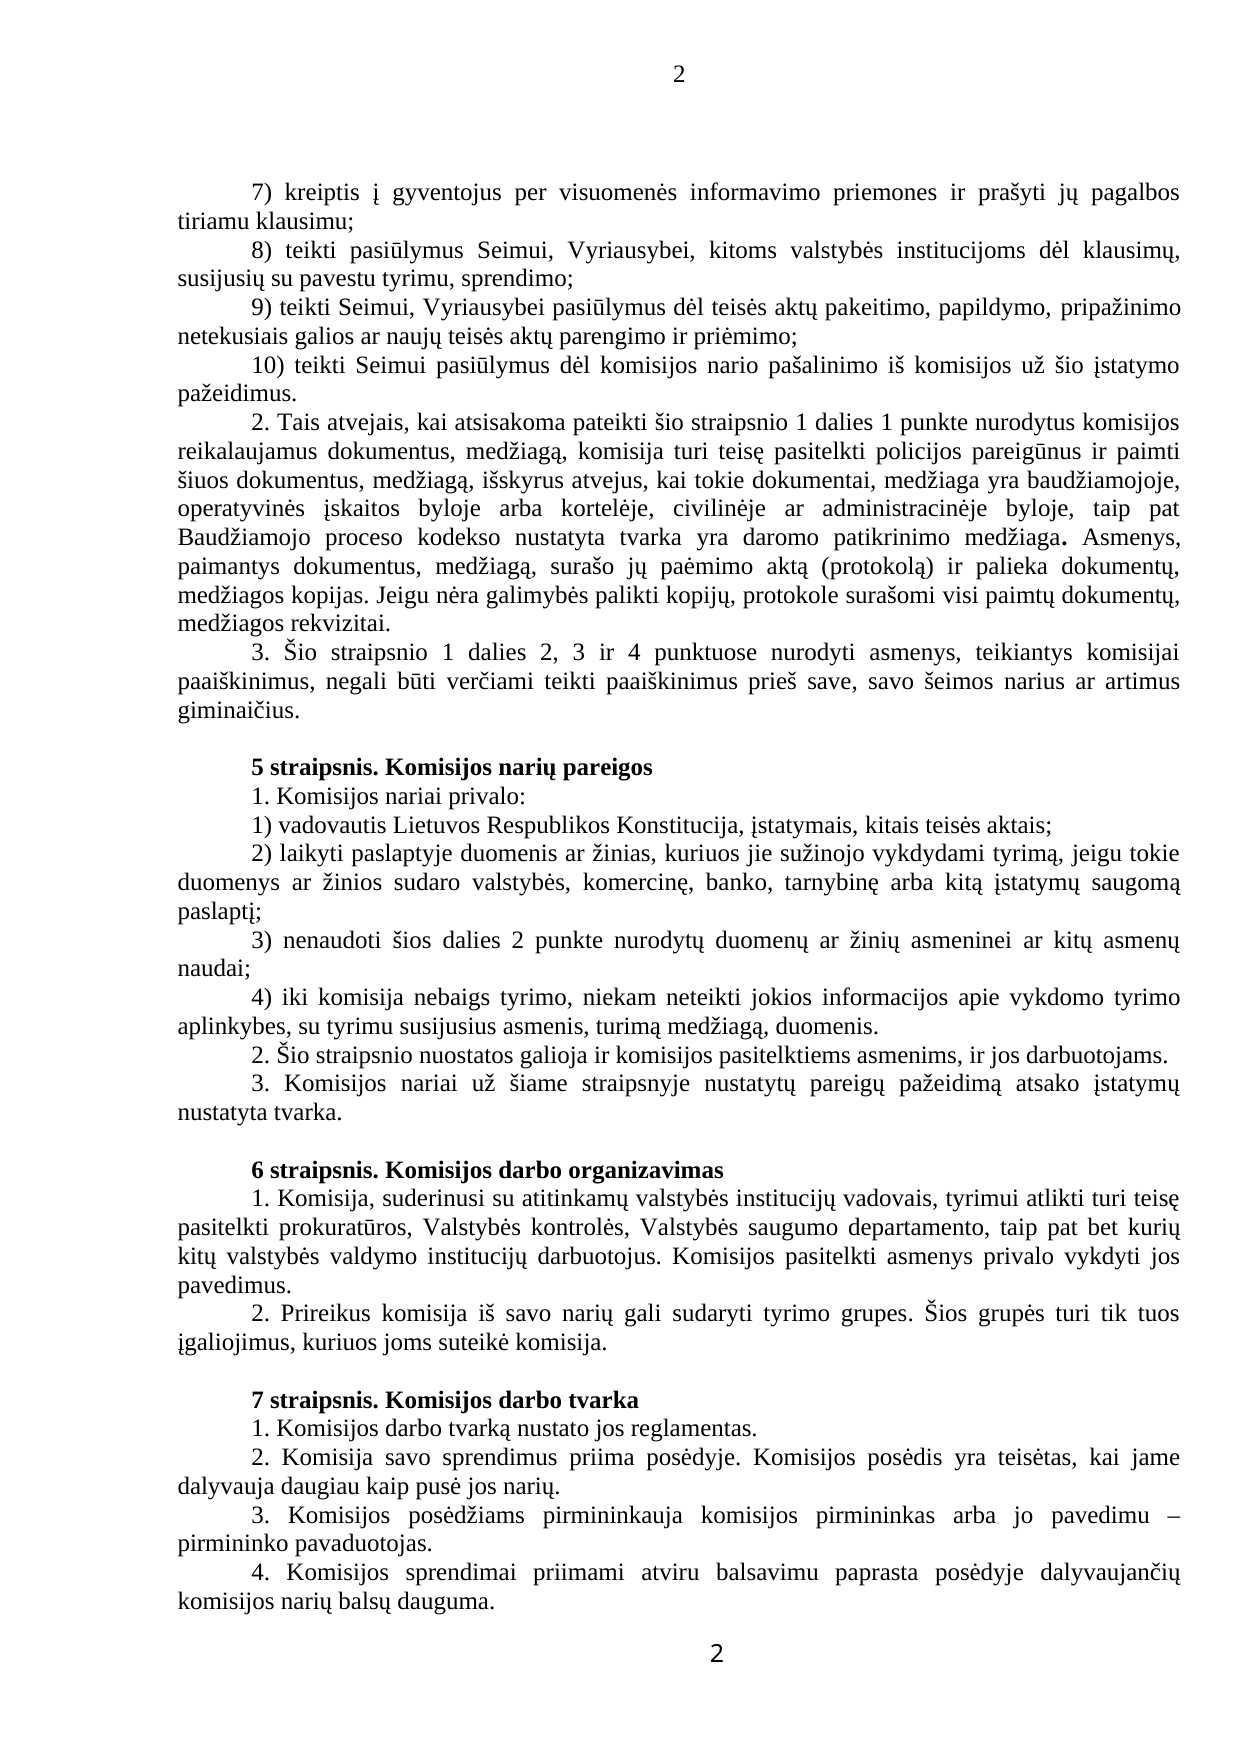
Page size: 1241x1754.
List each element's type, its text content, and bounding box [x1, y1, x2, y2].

text 7 straipsnis. Komisijos darbo tvarka [177, 1385, 1181, 1413]
text 3. Komisijos nariai už šiame straipsnyje nustatytų pareigų pažeidimą atsako įstatymų nustatyta tvarka. [177, 1068, 1181, 1126]
text 6 straipsnis. Komisijos darbo organizavimas [177, 1155, 1181, 1183]
text 2) laikyti paslaptyje duomenis ar žinias, kuriuos jie sužinojo vykdydami tyrimą, jeigu tokie duomenys ar žinios sudaro valstybės, komercinę, banko, tarnybinę arba kitą įstatymų saugomą paslaptį; [177, 838, 1181, 925]
text 1. Komisija, suderinusi su atitinkamų valstybės institucijų vadovais, tyrimui atlikti turi teisę pasitelkti prokuratūros, Valstybės kontrolės, Valstybės saugumo departamento, taip pat bet kurių kitų valstybės valdymo institucijų darbuotojus. Komisijos pasitelkti asmenys privalo vykdyti jos pavedimus. [177, 1183, 1181, 1298]
text 3. Šio straipsnio 1 dalies 2, 3 ir 4 punktuose nurodyti asmenys, teikiantys komisijai paaiškinimus, negali būti verčiami teikti paaiškinimus prieš save, savo šeimos narius ar artimus giminaičius. [177, 637, 1181, 723]
text 1. Komisijos nariai privalo: [177, 781, 1181, 810]
text 4) iki komisija nebaigs tyrimo, niekam neteikti jokios informacijos apie vykdomo tyrimo aplinkybes, su tyrimu susijusius asmenis, turimą medžiagą, duomenis. [177, 982, 1181, 1040]
text 9) teikti Seimui, Vyriausybei pasiūlymus dėl teisės aktų pakeitimo, papildymo, pripažinimo netekusiais galios ar naujų teisės aktų parengimo ir priėmimo; [177, 292, 1181, 350]
text 3. Komisijos posėdžiams pirmininkauja komisijos pirmininkas arba jo pavedimu – pirmininko pavaduotojas. [177, 1500, 1181, 1557]
text 2. Prireikus komisija iš savo narių gali sudaryti tyrimo grupes. Šios grupės turi tik tuos įgaliojimus, kuriuos joms suteikė komisija. [177, 1298, 1181, 1356]
text 8) teikti pasiūlymus Seimui, Vyriausybei, kitoms valstybės institucijoms dėl klausimų, susijusių su pavestu tyrimu, sprendimo; [177, 235, 1181, 292]
text 1. Komisijos darbo tvarką nustato jos reglamentas. [177, 1413, 1181, 1442]
text 4. Komisijos sprendimai priimami atviru balsavimu paprasta posėdyje dalyvaujančių komisijos narių balsų dauguma. [177, 1557, 1181, 1615]
text 2. Komisija savo sprendimus priima posėdyje. Komisijos posėdis yra teisėtas, kai jame dalyvauja daugiau kaip pusė jos narių. [177, 1442, 1181, 1500]
text 3) nenaudoti šios dalies 2 punkte nurodytų duomenų ar žinių asmeninei ar kitų asmenų naudai; [177, 925, 1181, 982]
text 2. Tais atvejais, kai atsisakoma pateikti šio straipsnio 1 dalies 1 punkte nurodytus komisijos reikalaujamus dokumentus, medžiagą, komisija turi teisę pasitelkti policijos pareigūnus ir paimti šiuos dokumentus, medžiagą, išskyrus atvejus, kai tokie dokumentai, medžiaga yra baudžiamojoje, operatyvinės įskaitos byloje arba kortelėje, civilinėje ar administracinėje byloje, taip pat Baudžiamojo proceso kodekso nustatyta tvarka yra daromo patikrinimo medžiaga. Asmenys, paimantys dokumentus, medžiagą, surašo jų paėmimo aktą (protokolą) ir palieka dokumentų, medžiagos kopijas. Jeigu nėra galimybės palikti kopijų, protokole surašomi visi paimtų dokumentų, medžiagos rekvizitai. [177, 407, 1181, 637]
text 5 straipsnis. Komisijos narių pareigos [177, 752, 1181, 781]
text 1) vadovautis Lietuvos Respublikos Konstitucija, įstatymais, kitais teisės aktais; [177, 810, 1181, 838]
text 10) teikti Seimui pasiūlymus dėl komisijos nario pašalinimo iš komisijos už šio įstatymo pažeidimus. [177, 350, 1181, 407]
text 7) kreiptis į gyventojus per visuomenės informavimo priemones ir prašyti jų pagalbos tiriamu klausimu; [177, 177, 1181, 235]
text 2. Šio straipsnio nuostatos galioja ir komisijos pasitelktiems asmenims, ir jos darbuotojams. [177, 1040, 1181, 1068]
